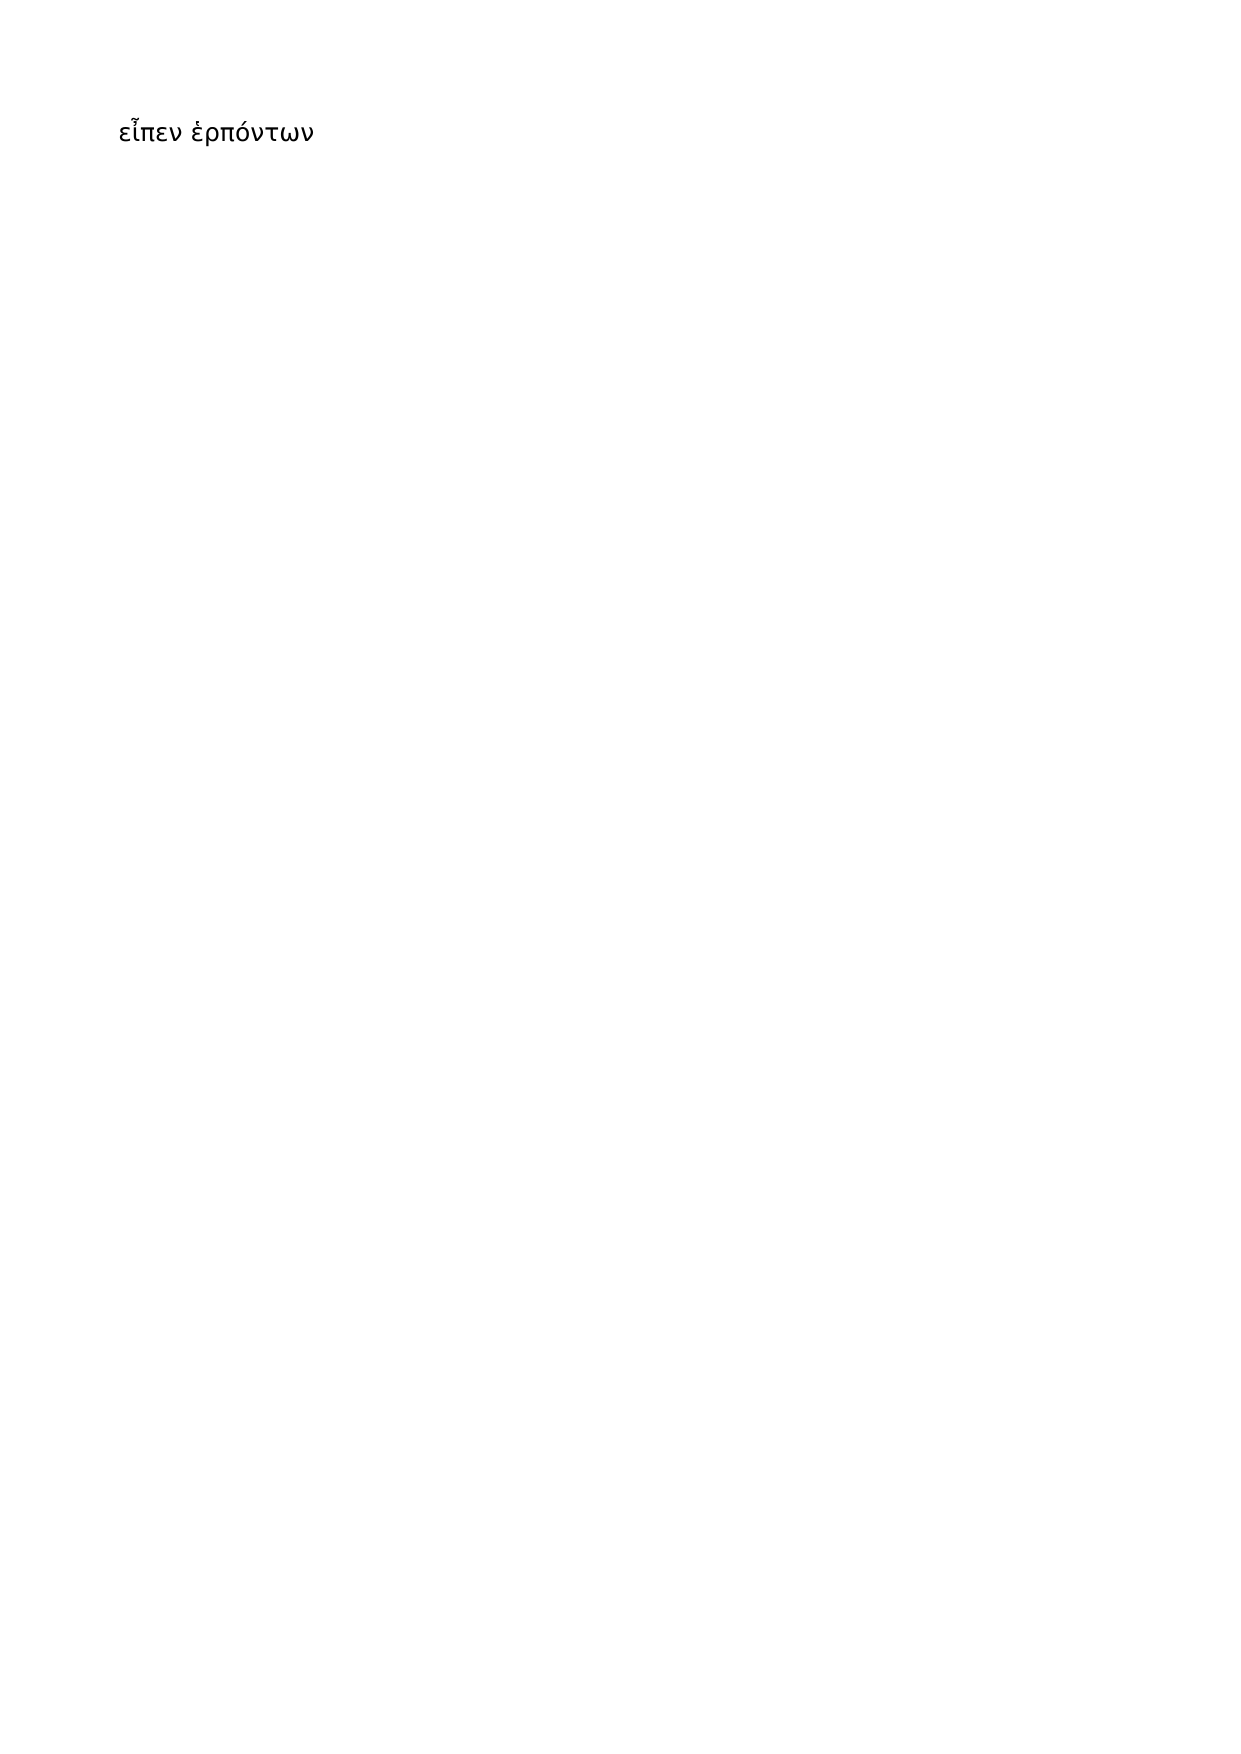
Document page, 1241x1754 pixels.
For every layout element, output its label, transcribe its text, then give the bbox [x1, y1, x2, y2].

text εἶπεν ἑρπόντων [118, 118, 1122, 147]
